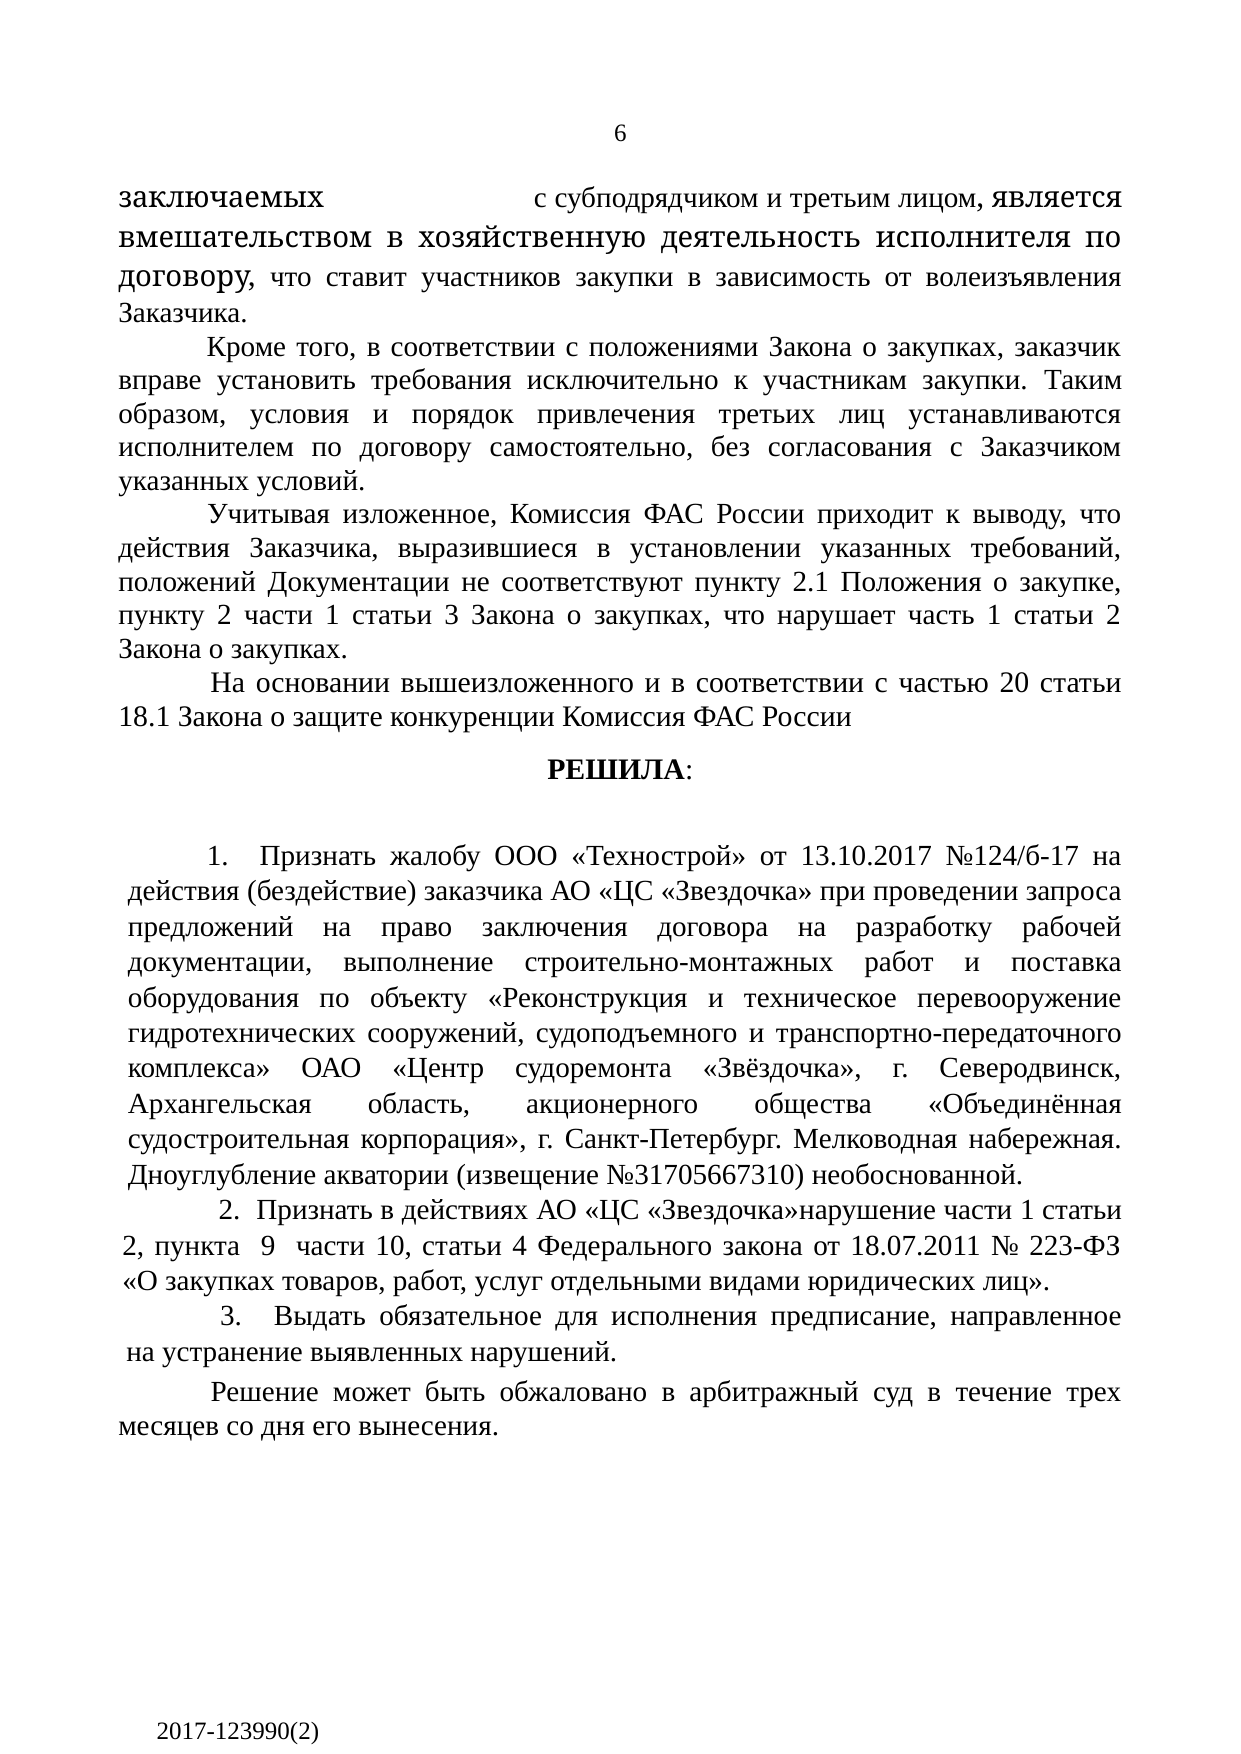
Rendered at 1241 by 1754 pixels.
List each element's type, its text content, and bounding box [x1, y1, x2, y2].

list Признать жалобу ООО «Технострой» от 13.10.2017 №124/б-17 на действия (бездействие) заказчика АО «ЦС «Звездочка» при проведении запроса предложений на право заключения договора на разработку рабочей документации, выполнение строительно-монтажных работ и поставка оборудования по объекту «Реконструкция и техническое перевооружение гидротехнических сооружений, судоподъемного и транспортно-передаточного комплекса» ОАО «Центр судоремонта «Звёздочка», г. Северодвинск, Архангельская область, акционерного общества «Объединённая судостроительная корпорация», г. Санкт-Петербург. Мелководная набережная. Дноуглубление акватории (извещение №31705667310) необоснованной. [128, 837, 1122, 1191]
list Признать в действиях АО «ЦС «Звездочка»нарушение части 1 статьи 2, пункта 9 части 10, статьи 4 Федерального закона от 18.07.2011 № 223-ФЗ «О закупках товаров, работ, услуг отдельными видами юридических лиц». [122, 1191, 1122, 1297]
text Учитывая изложенное, Комиссия ФАС России приходит к выводу, что действия Заказчика, выразившиеся в установлении указанных требований, положений Документации не соответствуют пункту 2.1 Положения о закупке, пункту 2 части 1 статьи 3 Закона о закупках, что нарушает часть 1 статьи 2 Закона о закупках. [118, 497, 1122, 664]
list РЕШИЛА: [118, 751, 1122, 786]
list Выдать обязательное для исполнения предписание, направленное на устранение выявленных нарушений. [126, 1297, 1122, 1368]
text заключаемых с субподрядчиком и третьим лицом, является вмешательством в хозяйственную деятельность исполнителя по договору, что ставит участников закупки в зависимость от волеизъявления Заказчика. [118, 176, 1122, 329]
text Кроме того, в соответствии с положениями Закона о закупках, заказчик вправе установить требования исключительно к участникам закупки. Таким образом, условия и порядок привлечения третьих лиц устанавливаются исполнителем по договору самостоятельно, без согласования с Заказчиком указанных условий. [118, 329, 1122, 497]
text На основании вышеизложенного и в соответствии с частью 20 статьи 18.1 Закона о защите конкуренции Комиссия ФАС России [118, 664, 1122, 733]
text Решение может быть обжаловано в арбитражный суд в течение трех месяцев со дня его вынесения. [118, 1374, 1122, 1441]
